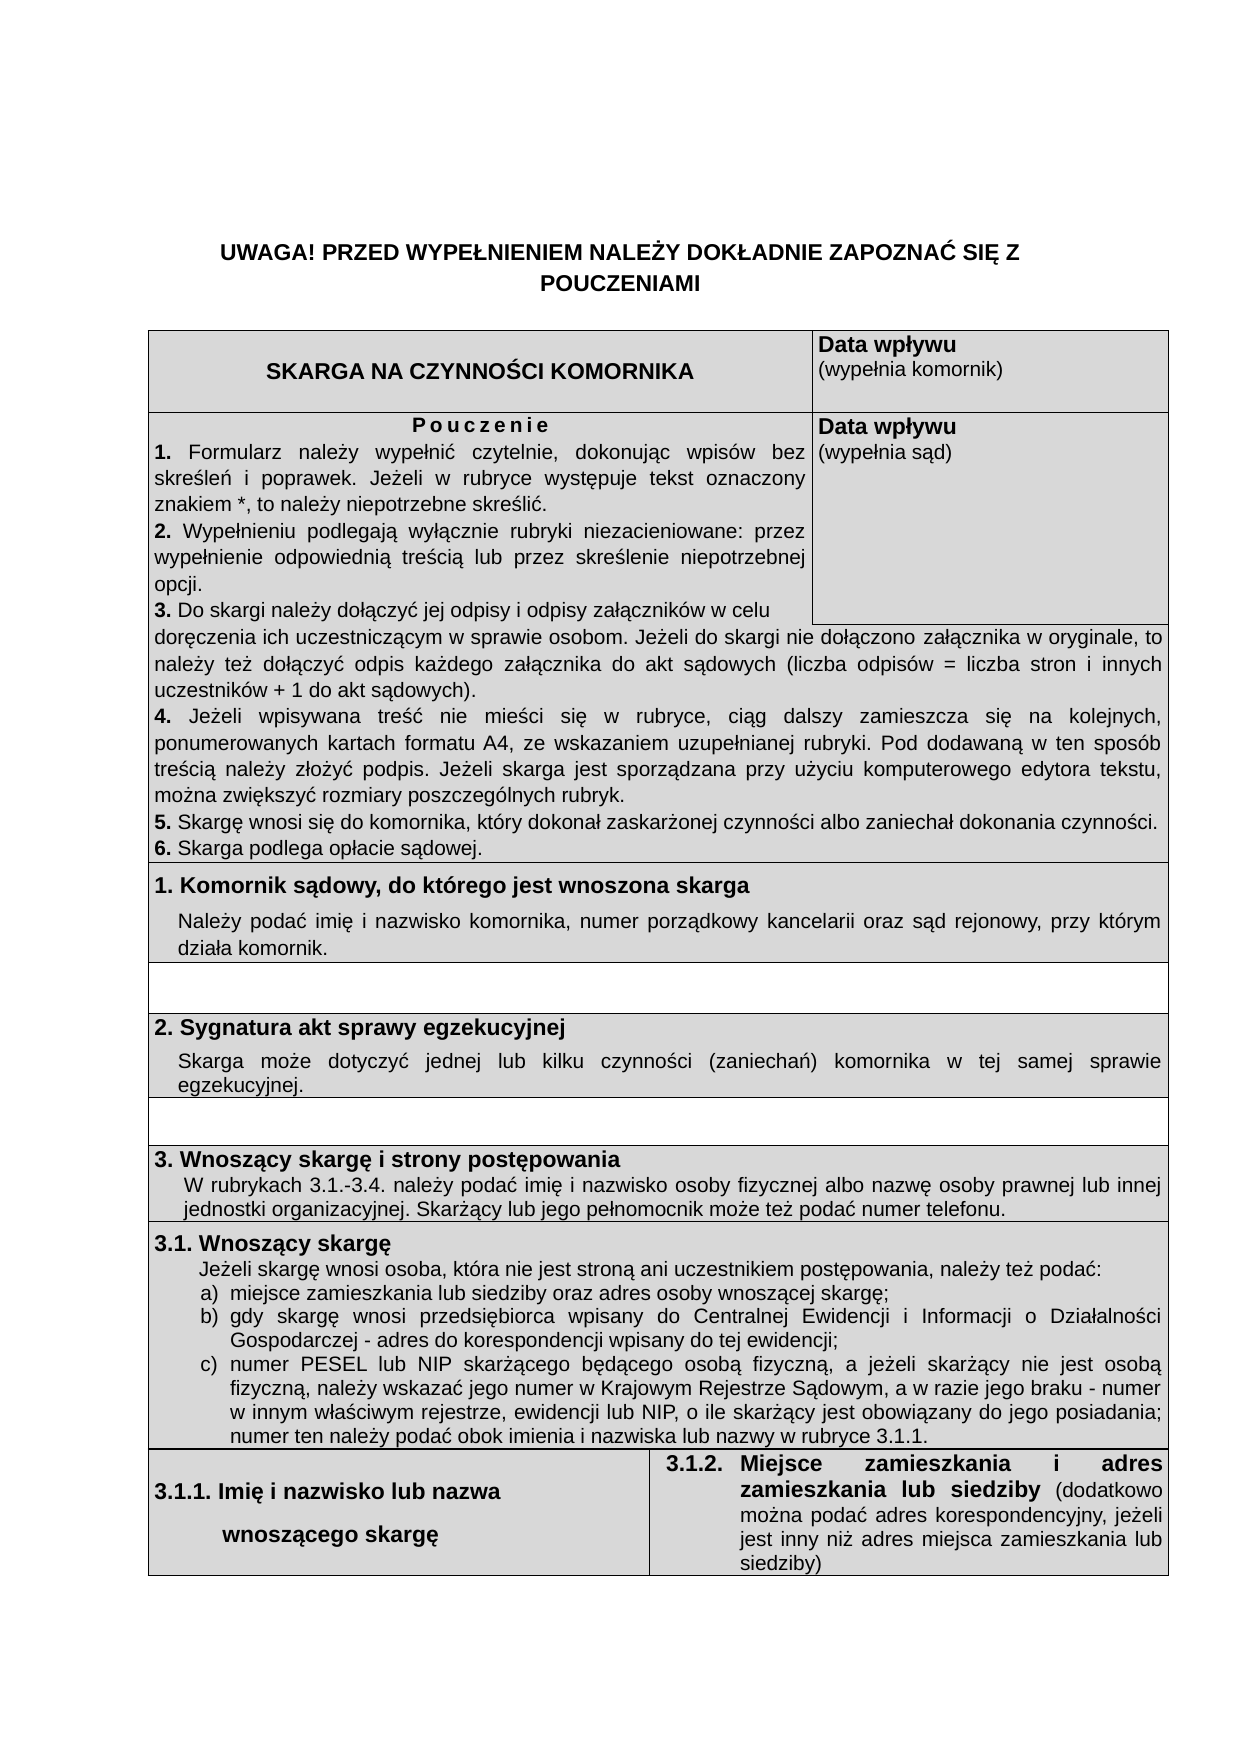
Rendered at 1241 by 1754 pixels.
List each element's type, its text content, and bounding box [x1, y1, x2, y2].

table_cell 3.1. Wnoszący skargę Jeżeli skargę wnosi osoba, która nie jest stroną ani uczestnikiem postępowania, należy też podać: a) miejsce zamieszkania lub siedziby oraz adres osoby wnoszącej skargę; b) gdy skargę wnosi przedsiębiorca wpisany do Centralnej Ewidencji i Informacji o Działalności Gospodarczej - adres do korespondencji wpisany do tej ewidencji; c) numer PESEL lub NIP skarżącego będącego osobą fizyczną, a jeżeli skarżący nie jest osobą fizyczną, należy wskazać jego numer w Krajowym Rejestrze Sądowym, a w razie jego braku - numer w innym właściwym rejestrze, ewidencji lub NIP, o ile skarżący jest obowiązany do jego posiadania; numer ten należy podać obok imienia i nazwiska lub nazwy w rubryce 3.1.1. [149, 1222, 1168, 1448]
table_cell 3. Wnoszący skargę i strony postępowania W rubrykach 3.1.-3.4. należy podać imię i nazwisko osoby fizycznej albo nazwę osoby prawnej lub innej jednostki organizacyjnej. Skarżący lub jego pełnomocnik może też podać numer telefonu. [149, 1146, 1168, 1221]
table_header 3.1.1. Imię i nazwisko lub nazwa wnoszącego skargę [149, 1450, 649, 1575]
table_cell Pouczenie 1. Formularz należy wypełnić czytelnie, dokonując wpisów bez skreśleń i poprawek. Jeżeli w rubryce występuje tekst oznaczony znakiem *, to należy niepotrzebne skreślić. 2. Wypełnieniu podlegają wyłącznie rubryki niezacieniowane: przez wypełnienie odpowiednią treścią lub przez skreślenie niepotrzebnej opcji. 3. Do skargi należy dołączyć jej odpisy i odpisy załączników w celu [149, 413, 812, 624]
table_header SKARGA NA CZYNNOŚCI KOMORNIKA [149, 331, 812, 412]
table_cell 2. Sygnatura akt sprawy egzekucyjnej Skarga może dotyczyć jednej lub kilku czynności (zaniechań) komornika w tej samej sprawie egzekucyjnej. [149, 1014, 1168, 1097]
text UWAGA! PRZED WYPEŁNIENIEM NALEŻY DOKŁADNIE ZAPOZNAĆ SIĘ Z POUCZENIAMI [148, 239, 1093, 296]
table_cell Data wpływu (wypełnia sąd) [813, 413, 1168, 624]
table_cell 1. Komornik sądowy, do którego jest wnoszona skarga Należy podać imię i nazwisko komornika, numer porządkowy kancelarii oraz sąd rejonowy, przy którym działa komornik. [149, 863, 1168, 962]
table_cell [149, 1098, 1168, 1145]
table_cell [149, 963, 1168, 1013]
table_cell doręczenia ich uczestniczącym w sprawie osobom. Jeżeli do skargi nie dołączono załącznika w oryginale, to należy też dołączyć odpis każdego załącznika do akt sądowych (liczba odpisów = liczba stron i innych uczestników + 1 do akt sądowych). 4. Jeżeli wpisywana treść nie mieści się w rubryce, ciąg dalszy zamieszcza się na kolejnych, ponumerowanych kartach formatu A4, ze wskazaniem uzupełnianej rubryki. Pod dodawaną w ten sposób treścią należy złożyć podpis. Jeżeli skarga jest sporządzana przy użyciu komputerowego edytora tekstu, można zwiększyć rozmiary poszczególnych rubryk. 5. Skargę wnosi się do komornika, który dokonał zaskarżonej czynności albo zaniechał dokonania czynności. 6. Skarga podlega opłacie sądowej. [149, 624, 1168, 862]
table_header Data wpływu (wypełnia komornik) [813, 331, 1168, 412]
table_header 3.1.2. Miejsce zamieszkania i adres zamieszkania lub siedziby (dodatkowo można podać adres korespondencyjny, jeżeli jest inny niż adres miejsca zamieszkania lub siedziby) [650, 1450, 1168, 1575]
